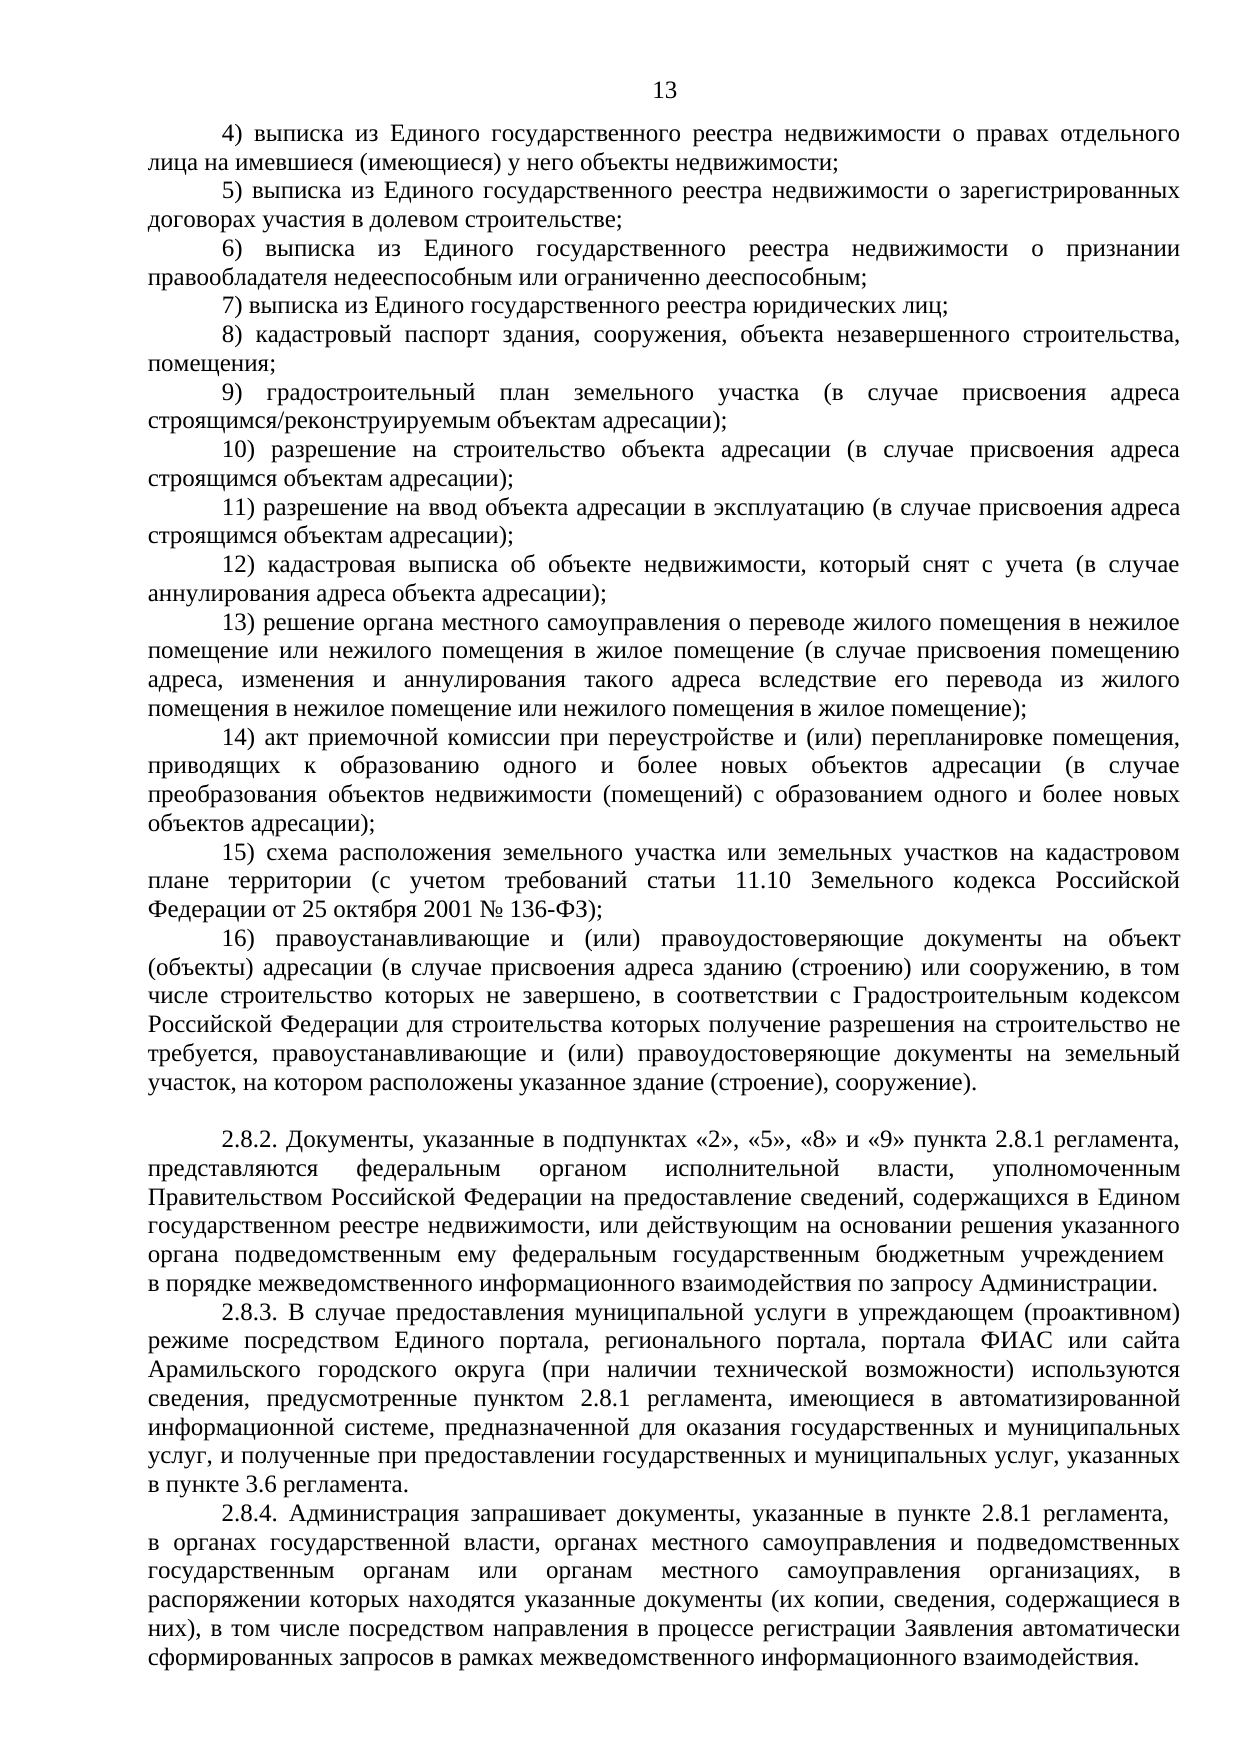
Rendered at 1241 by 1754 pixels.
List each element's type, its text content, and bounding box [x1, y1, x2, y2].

text 6) выписка из Единого государственного реестра недвижимости о признании правообладателя недееспособным или ограниченно дееспособным; [148, 233, 1181, 291]
text 2.8.2. Документы, указанные в подпунктах «2», «5», «8» и «9» пункта 2.8.1 регламента, представляются федеральным органом исполнительной власти, уполномоченным Правительством Российской Федерации на предоставление сведений, содержащихся в Едином государственном реестре недвижимости, или действующим на основании решения указанного органа подведомственным ему федеральным государственным бюджетным учреждением в порядке межведомственного информационного взаимодействия по запросу Администрации. [148, 1124, 1181, 1297]
text 13) решение органа местного самоуправления о переводе жилого помещения в нежилое помещение или нежилого помещения в жилое помещение (в случае присвоения помещению адреса, изменения и аннулирования такого адреса вследствие его перевода из жилого помещения в нежилое помещение или нежилого помещения в жилое помещение); [148, 607, 1181, 722]
text 16) правоустанавливающие и (или) правоудостоверяющие документы на объект (объекты) адресации (в случае присвоения адреса зданию (строению) или сооружению, в том числе строительство которых не завершено, в соответствии с Градостроительным кодексом Российской Федерации для строительства которых получение разрешения на строительство не требуется, правоустанавливающие и (или) правоудостоверяющие документы на земельный участок, на котором расположены указанное здание (строение), сооружение). [148, 923, 1181, 1096]
text 5) выписка из Единого государственного реестра недвижимости о зарегистрированных договорах участия в долевом строительстве; [148, 176, 1181, 233]
text 4) выписка из Единого государственного реестра недвижимости о правах отдельного лица на имевшиеся (имеющиеся) у него объекты недвижимости; [148, 118, 1181, 176]
text 14) акт приемочной комиссии при переустройстве и (или) перепланировке помещения, приводящих к образованию одного и более новых объектов адресации (в случае преобразования объектов недвижимости (помещений) с образованием одного и более новых объектов адресации); [148, 722, 1181, 837]
text 15) схема расположения земельного участка или земельных участков на кадастровом плане территории (с учетом требований статьи 11.10 Земельного кодекса Российской Федерации от 25 октября 2001 № 136-ФЗ); [148, 837, 1181, 923]
text 9) градостроительный план земельного участка (в случае присвоения адреса строящимся/реконструируемым объектам адресации); [148, 377, 1181, 434]
text 12) кадастровая выписка об объекте недвижимости, который снят с учета (в случае аннулирования адреса объекта адресации); [148, 549, 1181, 607]
text 7) выписка из Единого государственного реестра юридических лиц; [148, 291, 1181, 319]
text 11) разрешение на ввод объекта адресации в эксплуатацию (в случае присвоения адреса строящимся объектам адресации); [148, 492, 1181, 549]
text 2.8.4. Администрация запрашивает документы, указанные в пункте 2.8.1 регламента, в органах государственной власти, органах местного самоуправления и подведомственных государственным органам или органам местного самоуправления организациях, в распоряжении которых находятся указанные документы (их копии, сведения, содержащиеся в них), в том числе посредством направления в процессе регистрации Заявления автоматически сформированных запросов в рамках межведомственного информационного взаимодействия. [148, 1498, 1181, 1671]
text 10) разрешение на строительство объекта адресации (в случае присвоения адреса строящимся объектам адресации); [148, 434, 1181, 492]
text 8) кадастровый паспорт здания, сооружения, объекта незавершенного строительства, помещения; [148, 319, 1181, 377]
text 2.8.3. В случае предоставления муниципальной услуги в упреждающем (проактивном) режиме посредством Единого портала, регионального портала, портала ФИАС или сайта Арамильского городского округа (при наличии технической возможности) используются сведения, предусмотренные пунктом 2.8.1 регламента, имеющиеся в автоматизированной информационной системе, предназначенной для оказания государственных и муниципальных услуг, и полученные при предоставлении государственных и муниципальных услуг, указанных в пункте 3.6 регламента. [148, 1297, 1181, 1498]
